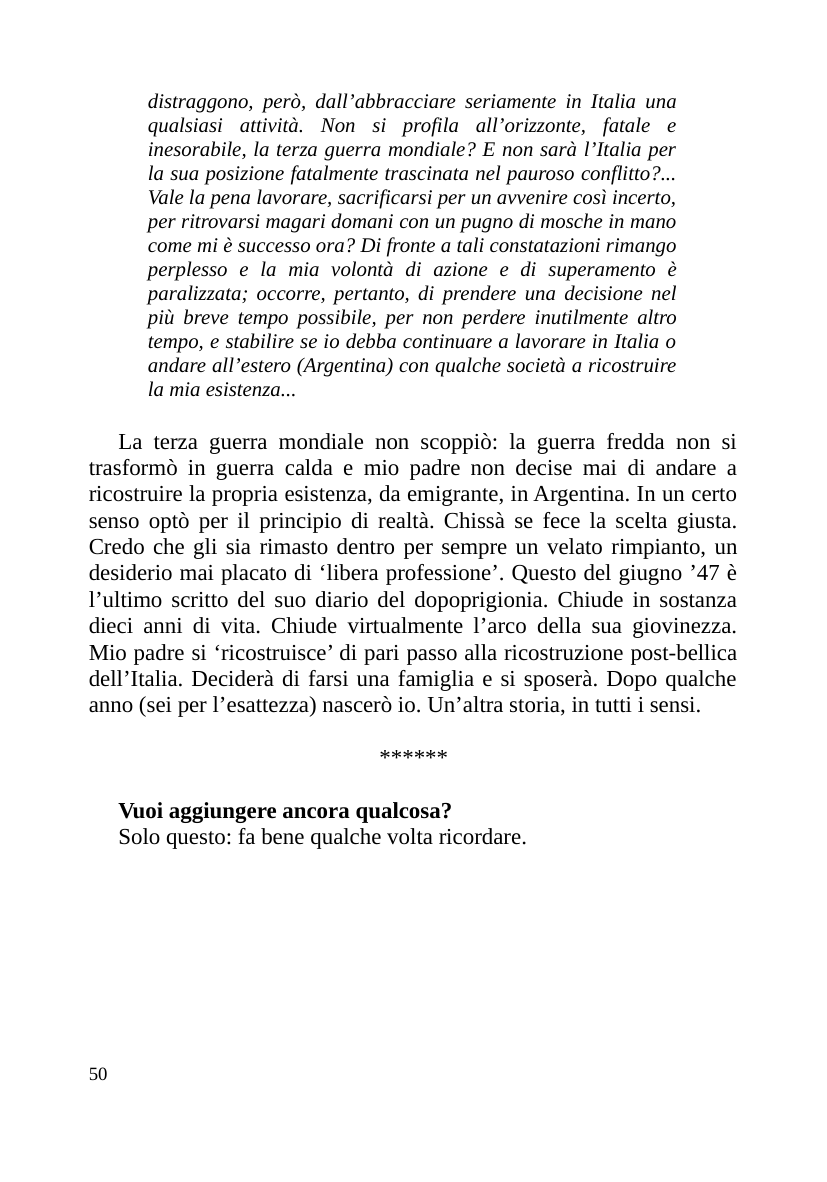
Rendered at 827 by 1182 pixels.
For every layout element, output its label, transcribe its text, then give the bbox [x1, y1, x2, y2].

text distraggono, però, dall’abbracciare seriamente in Italia una qualsiasi attività. Non si profila all’orizzonte, fatale e inesorabile, la terza guerra mondiale? E non sarà l’Italia per la sua posizione fatalmente trascinata nel pauroso conflitto?... Vale la pena lavorare, sacrificarsi per un avvenire così incerto, per ritrovarsi magari domani con un pugno di mosche in mano come mi è successo ora? Di fronte a tali constatazioni rimango perplesso e la mia volontà di azione e di superamento è paralizzata; occorre, pertanto, di prendere una decisione nel più breve tempo possibile, per non perdere inutilmente altro tempo, e stabilire se io debba continuare a lavorare in Italia o andare all’estero (Argentina) con qualche società a ricostruire la mia esistenza... [148, 88, 679, 401]
text Solo questo: fa bene qualche volta ricordare. [88, 823, 738, 849]
text ****** [88, 744, 738, 770]
text La terza guerra mondiale non scoppiò: la guerra fredda non si trasformò in guerra calda e mio padre non decise mai di andare a ricostruire la propria esistenza, da emigrante, in Argentina. In un certo senso optò per il principio di realtà. Chissà se fece la scelta giusta. Credo che gli sia rimasto dentro per sempre un velato rimpianto, un desiderio mai placato di ‘libera professione’. Questo del giugno ’47 è l’ultimo scritto del suo diario del dopoprigionia. Chiude in sostanza dieci anni di vita. Chiude virtualmente l’arco della sua giovinezza. Mio padre si ‘ricostruisce’ di pari passo alla ricostruzione post-bellica dell’Italia. Deciderà di farsi una famiglia e si sposerà. Dopo qualche anno (sei per l’esattezza) nascerò io. Un’altra storia, in tutti i sensi. [88, 428, 738, 718]
text Vuoi aggiungere ancora qualcosa? [88, 797, 738, 823]
